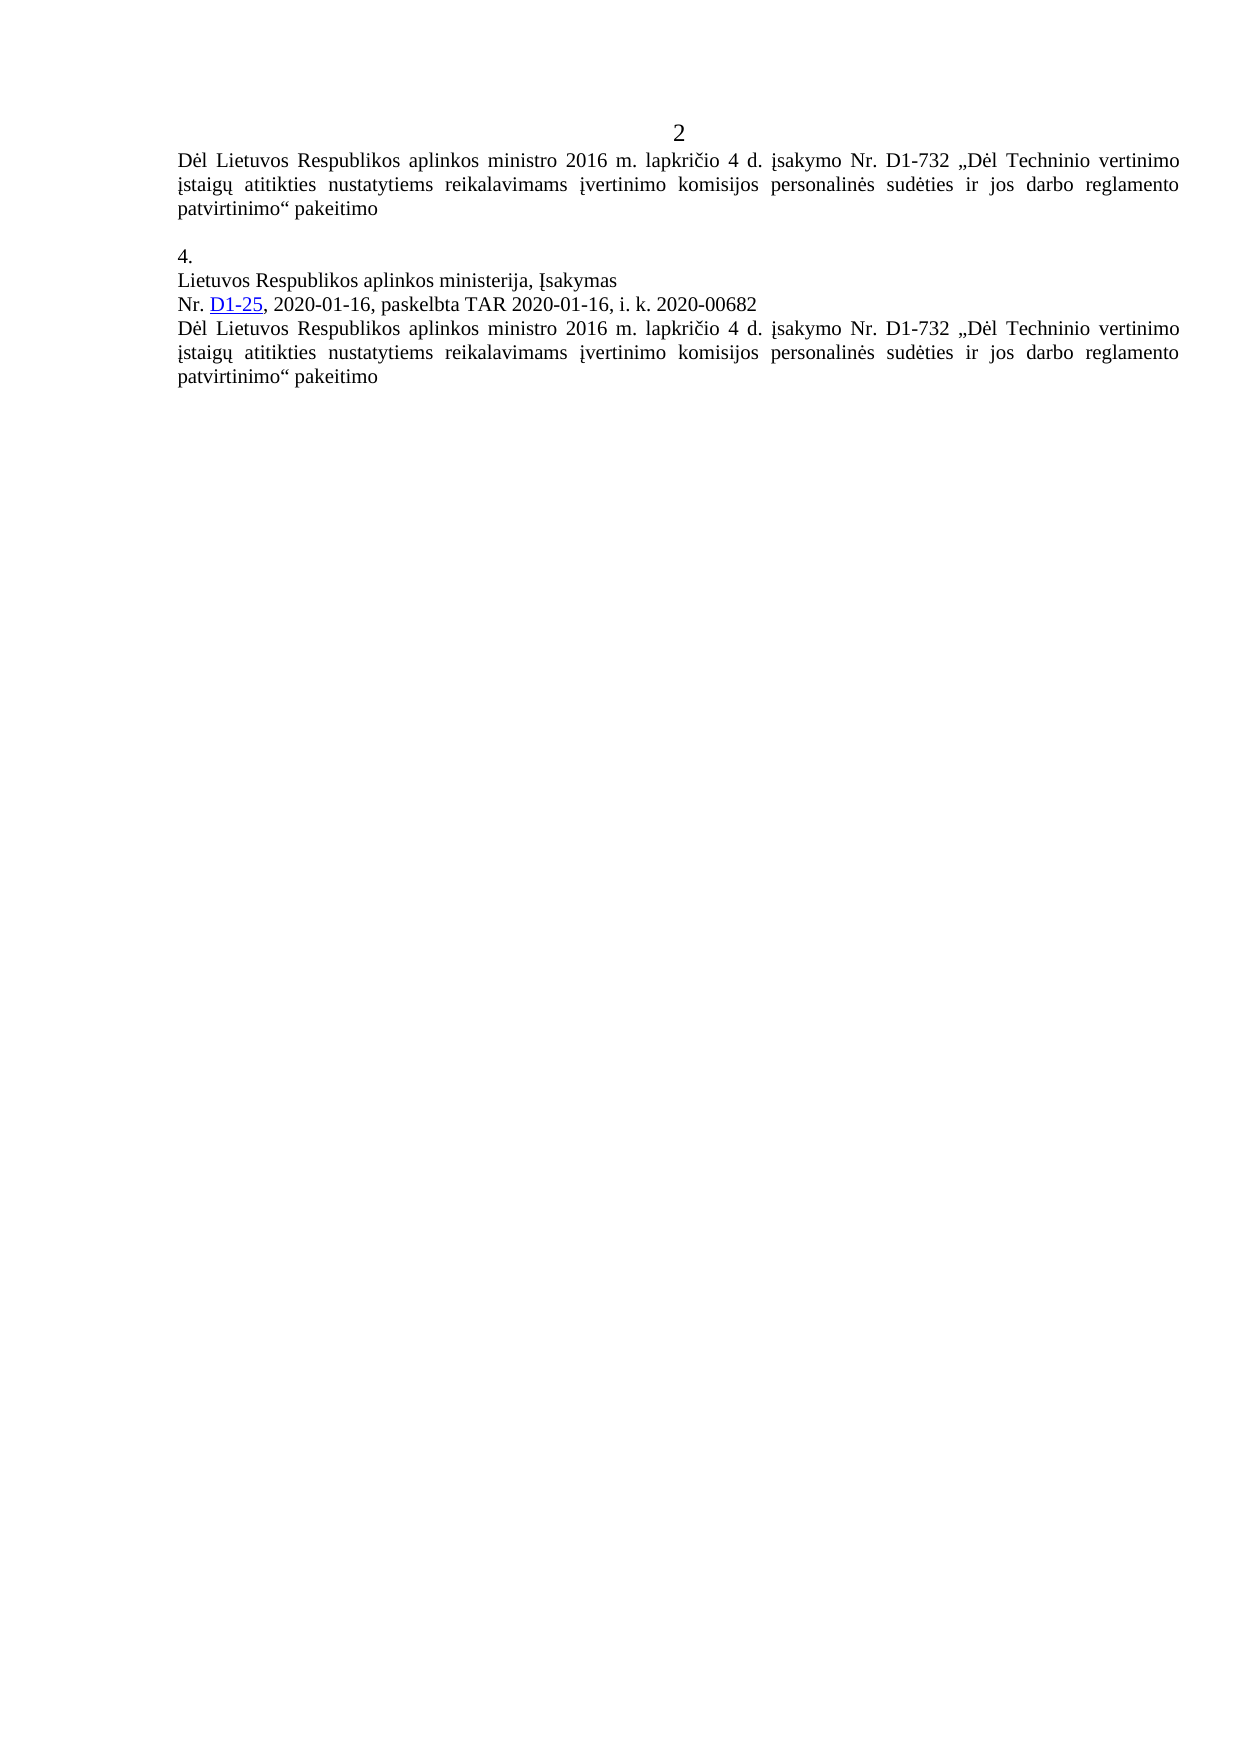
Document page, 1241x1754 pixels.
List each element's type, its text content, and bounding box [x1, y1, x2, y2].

text Dėl Lietuvos Respublikos aplinkos ministro 2016 m. lapkričio 4 d. įsakymo Nr. D1-732 „Dėl Techninio vertinimo įstaigų atitikties nustatytiems reikalavimams įvertinimo komisijos personalinės sudėties ir jos darbo reglamento patvirtinimo“ pakeitimo [177, 316, 1181, 388]
text Lietuvos Respublikos aplinkos ministerija, Įsakymas [177, 268, 1181, 292]
text Dėl Lietuvos Respublikos aplinkos ministro 2016 m. lapkričio 4 d. įsakymo Nr. D1-732 „Dėl Techninio vertinimo įstaigų atitikties nustatytiems reikalavimams įvertinimo komisijos personalinės sudėties ir jos darbo reglamento patvirtinimo“ pakeitimo [177, 148, 1181, 220]
text 4. [177, 244, 1181, 268]
text Nr. D1-25, 2020-01-16, paskelbta TAR 2020-01-16, i. k. 2020-00682 [177, 292, 1181, 316]
